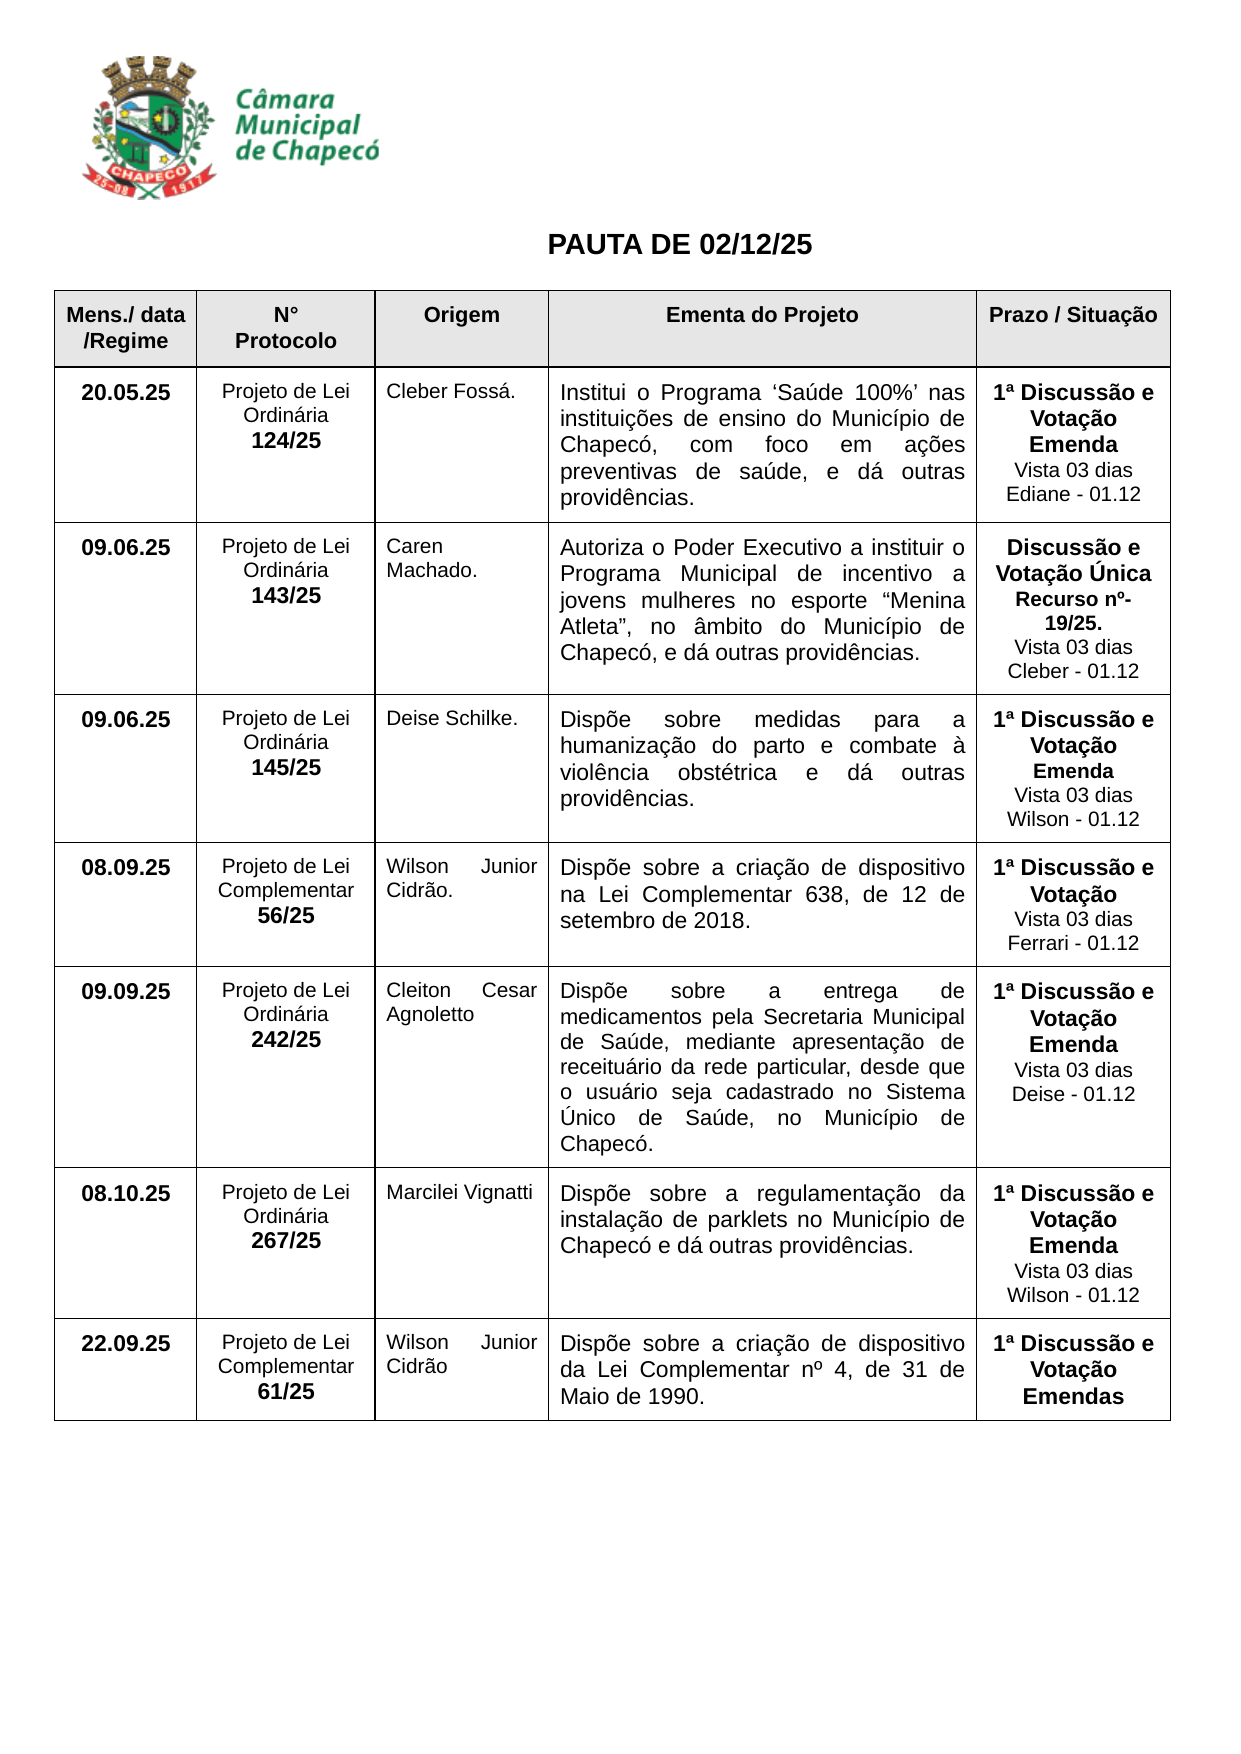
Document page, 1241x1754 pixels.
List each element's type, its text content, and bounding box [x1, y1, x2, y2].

table_cell Dispõe sobre a criação de dispositivo da Lei Complementar nº 4, de 31 de Maio de 1990. [549, 1319, 976, 1420]
table_cell 1ª Discussão e Votação Emendas [977, 1319, 1170, 1420]
table_cell Projeto de Lei Ordinária 267/25 [197, 1168, 374, 1318]
table_cell Cleiton Cesar Agnoletto [376, 967, 548, 1167]
table_cell Projeto de Lei Ordinária 242/25 [197, 967, 374, 1167]
table_cell 09.09.25 [55, 967, 196, 1167]
table_cell Wilson Junior Cidrão [376, 1319, 548, 1420]
table_cell 09.06.25 [55, 523, 196, 694]
table_cell 1ª Discussão e Votação Emenda Vista 03 dias Wilson - 01.12 [977, 695, 1170, 842]
table_cell 09.06.25 [55, 695, 196, 842]
table_cell Dispõe sobre a entrega de medicamentos pela Secretaria Municipal de Saúde, mediante apresentação de receituário da rede particular, desde que o usuário seja cadastrado no Sistema Único de Saúde, no Município de Chapecó. [549, 967, 976, 1167]
table_cell Dispõe sobre a criação de dispositivo na Lei Complementar 638, de 12 de setembro de 2018. [549, 843, 976, 966]
table_cell 22.09.25 [55, 1319, 196, 1420]
table_header N° Protocolo [197, 291, 374, 366]
table_cell 08.09.25 [55, 843, 196, 966]
table_cell Projeto de Lei Complementar 56/25 [197, 843, 374, 966]
table_header Ementa do Projeto [549, 291, 976, 366]
table_cell 1ª Discussão e Votação Emenda Vista 03 dias Wilson - 01.12 [977, 1168, 1170, 1318]
table_cell Marcilei Vignatti [376, 1168, 548, 1318]
table_cell Projeto de Lei Ordinária 145/25 [197, 695, 374, 842]
table_header Origem [376, 291, 548, 366]
table_cell 1ª Discussão e Votação Emenda Vista 03 dias Ediane - 01.12 [977, 368, 1170, 522]
table_cell Projeto de Lei Complementar 61/25 [197, 1319, 374, 1420]
table_cell Dispõe sobre medidas para a humanização do parto e combate à violência obstétrica e dá outras providências. [549, 695, 976, 842]
table_cell 1ª Discussão e Votação Vista 03 dias Ferrari - 01.12 [977, 843, 1170, 966]
table_cell Institui o Programa ‘Saúde 100%’ nas instituições de ensino do Município de Chapecó, com foco em ações preventivas de saúde, e dá outras providências. [549, 368, 976, 522]
table_header Mens./ data /Regime [55, 291, 196, 366]
table_cell Projeto de Lei Ordinária 143/25 [197, 523, 374, 694]
table_cell 1ª Discussão e Votação Emenda Vista 03 dias Deise - 01.12 [977, 967, 1170, 1167]
table_cell 08.10.25 [55, 1168, 196, 1318]
table_cell Deise Schilke. [376, 695, 548, 842]
table_cell Dispõe sobre a regulamentação da instalação de parklets no Município de Chapecó e dá outras providências. [549, 1168, 976, 1318]
table_cell Cleber Fossá. [376, 368, 548, 522]
table_cell Autoriza o Poder Executivo a instituir o Programa Municipal de incentivo a jovens mulheres no esporte “Menina Atleta”, no âmbito do Município de Chapecó, e dá outras providências. [549, 523, 976, 694]
table_cell Projeto de Lei Ordinária 124/25 [197, 368, 374, 522]
table_cell Caren Machado. [376, 523, 548, 694]
table_header Prazo / Situação [977, 291, 1170, 366]
picture [81, 56, 379, 200]
table_cell Discussão e Votação Única Recurso nº- 19/25. Vista 03 dias Cleber - 01.12 [977, 523, 1170, 694]
table_cell Wilson Junior Cidrão. [376, 843, 548, 966]
table_cell 20.05.25 [55, 368, 196, 522]
subtitle PAUTA DE 02/12/25 [215, 227, 1145, 261]
